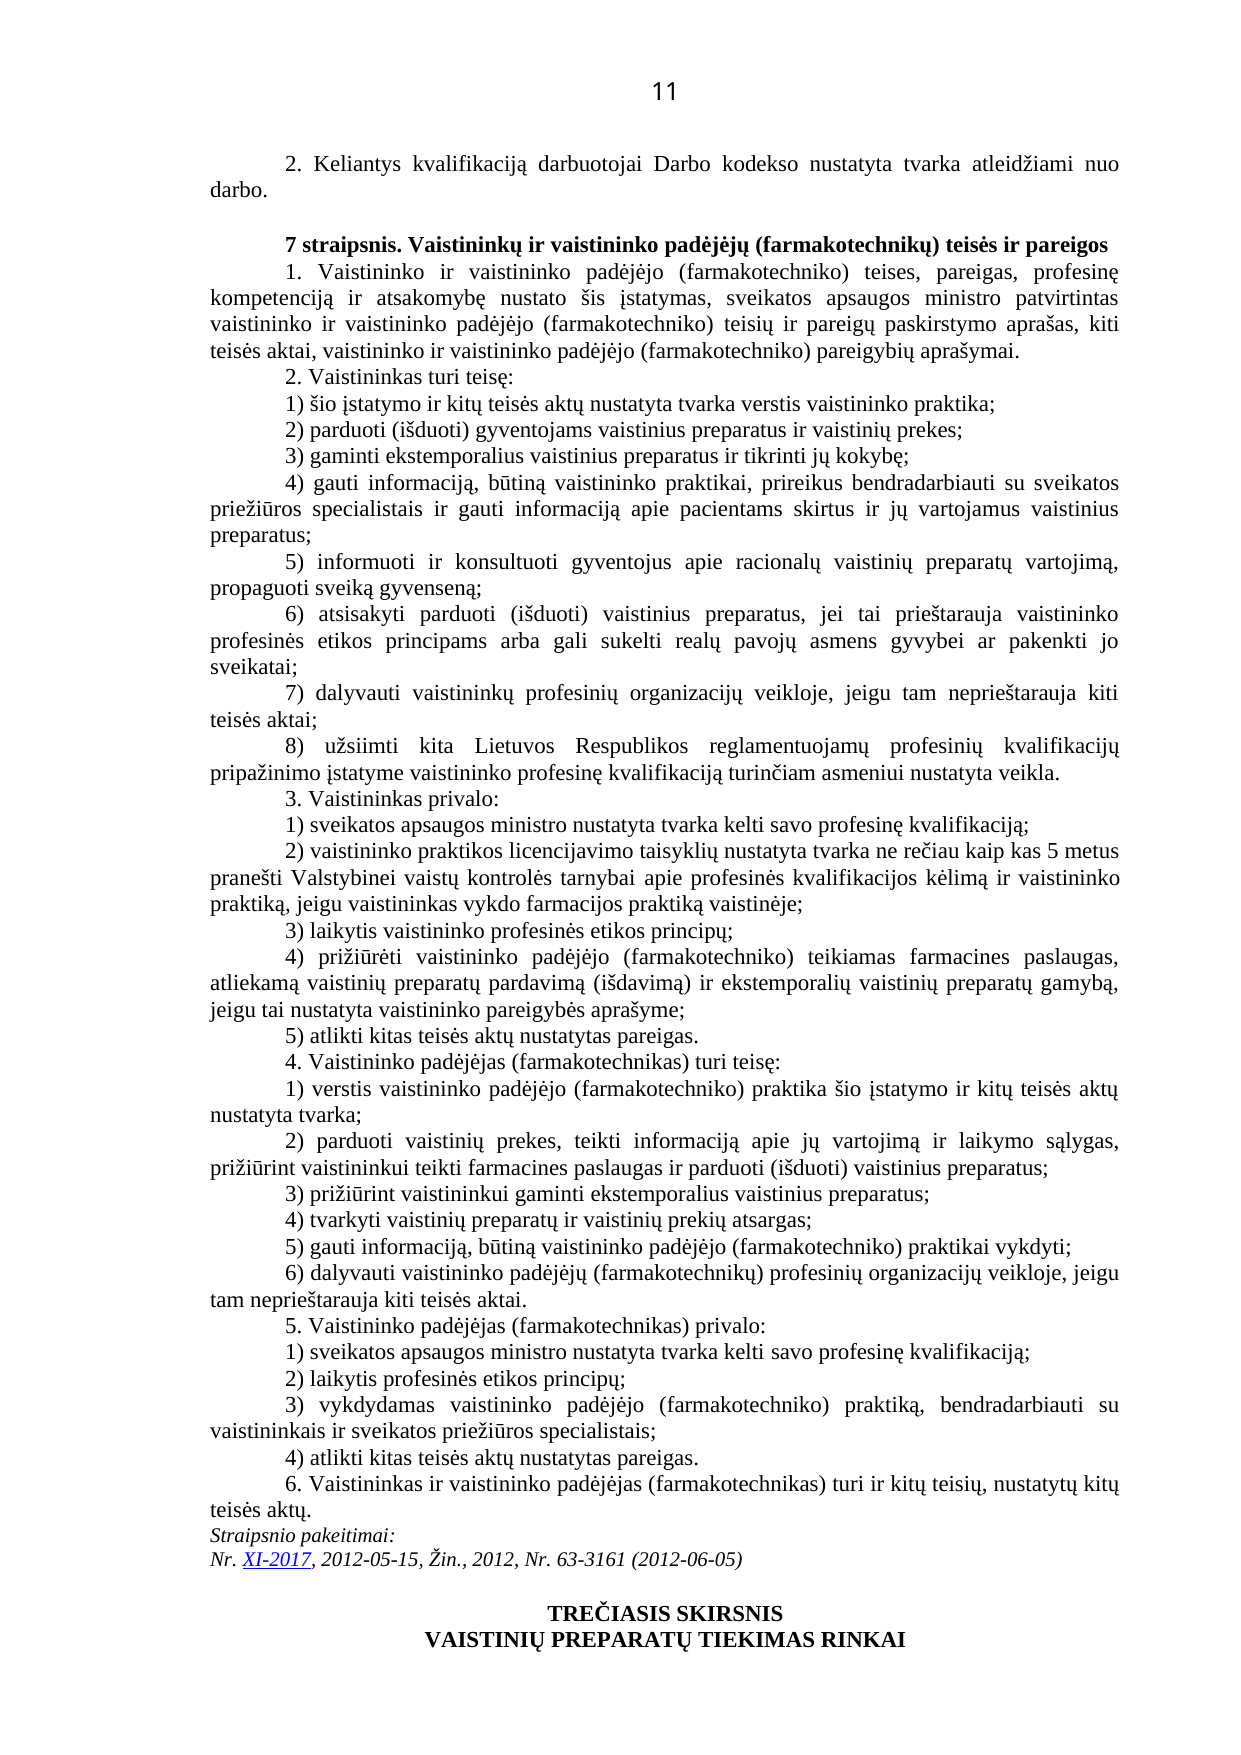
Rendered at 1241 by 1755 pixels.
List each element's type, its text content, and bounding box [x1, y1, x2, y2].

text 2) laikytis profesinės etikos principų; [210, 1365, 1120, 1391]
text 3) gaminti ekstemporalius vaistinius preparatus ir tikrinti jų kokybę; [210, 442, 1120, 469]
text 8) užsiimti kita Lietuvos Respublikos reglamentuojamų profesinių kvalifikacijų pripažinimo įstatyme vaistininko profesinę kvalifikaciją turinčiam asmeniui nustatyta veikla. [210, 732, 1120, 785]
text VAISTINIŲ PREPARATŲ TIEKIMAS RINKAI [210, 1626, 1120, 1652]
text 5) informuoti ir konsultuoti gyventojus apie racionalų vaistinių preparatų vartojimą, propaguoti sveiką gyvenseną; [210, 548, 1120, 600]
text 1. Vaistininko ir vaistininko padėjėjo (farmakotechniko) teises, pareigas, profesinę kompetenciją ir atsakomybę nustato šis įstatymas, sveikatos apsaugos ministro patvirtintas vaistininko ir vaistininko padėjėjo (farmakotechniko) teisių ir pareigų paskirstymo aprašas, kiti teisės aktai, vaistininko ir vaistininko padėjėjo (farmakotechniko) pareigybių aprašymai. [210, 258, 1120, 363]
text 4) atlikti kitas teisės aktų nustatytas pareigas. [210, 1444, 1120, 1470]
text 3. Vaistininkas privalo: [210, 785, 1120, 811]
text Nr. XI-2017, 2012-05-15, Žin., 2012, Nr. 63-3161 (2012-06-05) [210, 1547, 1120, 1571]
text TREČIASIS SKIRSNIS [210, 1600, 1120, 1626]
text 3) prižiūrint vaistininkui gaminti ekstemporalius vaistinius preparatus; [210, 1180, 1120, 1207]
text 5) atlikti kitas teisės aktų nustatytas pareigas. [210, 1022, 1120, 1048]
text 1) sveikatos apsaugos ministro nustatyta tvarka kelti savo profesinę kvalifikaciją; [210, 1338, 1120, 1365]
text 6. Vaistininkas ir vaistininko padėjėjas (farmakotechnikas) turi ir kitų teisių, nustatytų kitų teisės aktų. [210, 1470, 1120, 1523]
text 4) gauti informaciją, būtiną vaistininko praktikai, prireikus bendradarbiauti su sveikatos priežiūros specialistais ir gauti informaciją apie pacientams skirtus ir jų vartojamus vaistinius preparatus; [210, 469, 1120, 548]
text 4. Vaistininko padėjėjas (farmakotechnikas) turi teisę: [210, 1048, 1120, 1075]
text 1) verstis vaistininko padėjėjo (farmakotechniko) praktika šio įstatymo ir kitų teisės aktų nustatyta tvarka; [210, 1075, 1120, 1127]
text 2) parduoti (išduoti) gyventojams vaistinius preparatus ir vaistinių prekes; [210, 416, 1120, 442]
text 5) gauti informaciją, būtiną vaistininko padėjėjo (farmakotechniko) praktikai vykdyti; [210, 1233, 1120, 1259]
text 7 straipsnis. Vaistininkų ir vaistininko padėjėjų (farmakotechnikų) teisės ir pareigos [285, 231, 1120, 258]
text 2) vaistininko praktikos licencijavimo taisyklių nustatyta tvarka ne rečiau kaip kas 5 metus pranešti Valstybinei vaistų kontrolės tarnybai apie profesinės kvalifikacijos kėlimą ir vaistininko praktiką, jeigu vaistininkas vykdo farmacijos praktiką vaistinėje; [210, 838, 1120, 917]
text 7) dalyvauti vaistininkų profesinių organizacijų veikloje, jeigu tam neprieštarauja kiti teisės aktai; [210, 679, 1120, 732]
text 2) parduoti vaistinių prekes, teikti informaciją apie jų vartojimą ir laikymo sąlygas, prižiūrint vaistininkui teikti farmacines paslaugas ir parduoti (išduoti) vaistinius preparatus; [210, 1127, 1120, 1180]
text 3) vykdydamas vaistininko padėjėjo (farmakotechniko) praktiką, bendradarbiauti su vaistininkais ir sveikatos priežiūros specialistais; [210, 1391, 1120, 1444]
text 6) dalyvauti vaistininko padėjėjų (farmakotechnikų) profesinių organizacijų veikloje, jeigu tam neprieštarauja kiti teisės aktai. [210, 1259, 1120, 1312]
text Straipsnio pakeitimai: [210, 1523, 1120, 1547]
text 3) laikytis vaistininko profesinės etikos principų; [210, 917, 1120, 943]
text 1) sveikatos apsaugos ministro nustatyta tvarka kelti savo profesinę kvalifikaciją; [210, 811, 1120, 838]
text 6) atsisakyti parduoti (išduoti) vaistinius preparatus, jei tai prieštarauja vaistininko profesinės etikos principams arba gali sukelti realų pavojų asmens gyvybei ar pakenkti jo sveikatai; [210, 600, 1120, 679]
text 4) tvarkyti vaistinių preparatų ir vaistinių prekių atsargas; [210, 1207, 1120, 1233]
text 4) prižiūrėti vaistininko padėjėjo (farmakotechniko) teikiamas farmacines paslaugas, atliekamą vaistinių preparatų pardavimą (išdavimą) ir ekstemporalių vaistinių preparatų gamybą, jeigu tai nustatyta vaistininko pareigybės aprašyme; [210, 943, 1120, 1022]
text 2. Keliantys kvalifikaciją darbuotojai Darbo kodekso nustatyta tvarka atleidžiami nuo darbo. [210, 150, 1120, 203]
text 1) šio įstatymo ir kitų teisės aktų nustatyta tvarka verstis vaistininko praktika; [210, 389, 1120, 416]
text 5. Vaistininko padėjėjas (farmakotechnikas) privalo: [210, 1312, 1120, 1338]
text 2. Vaistininkas turi teisę: [210, 363, 1120, 389]
